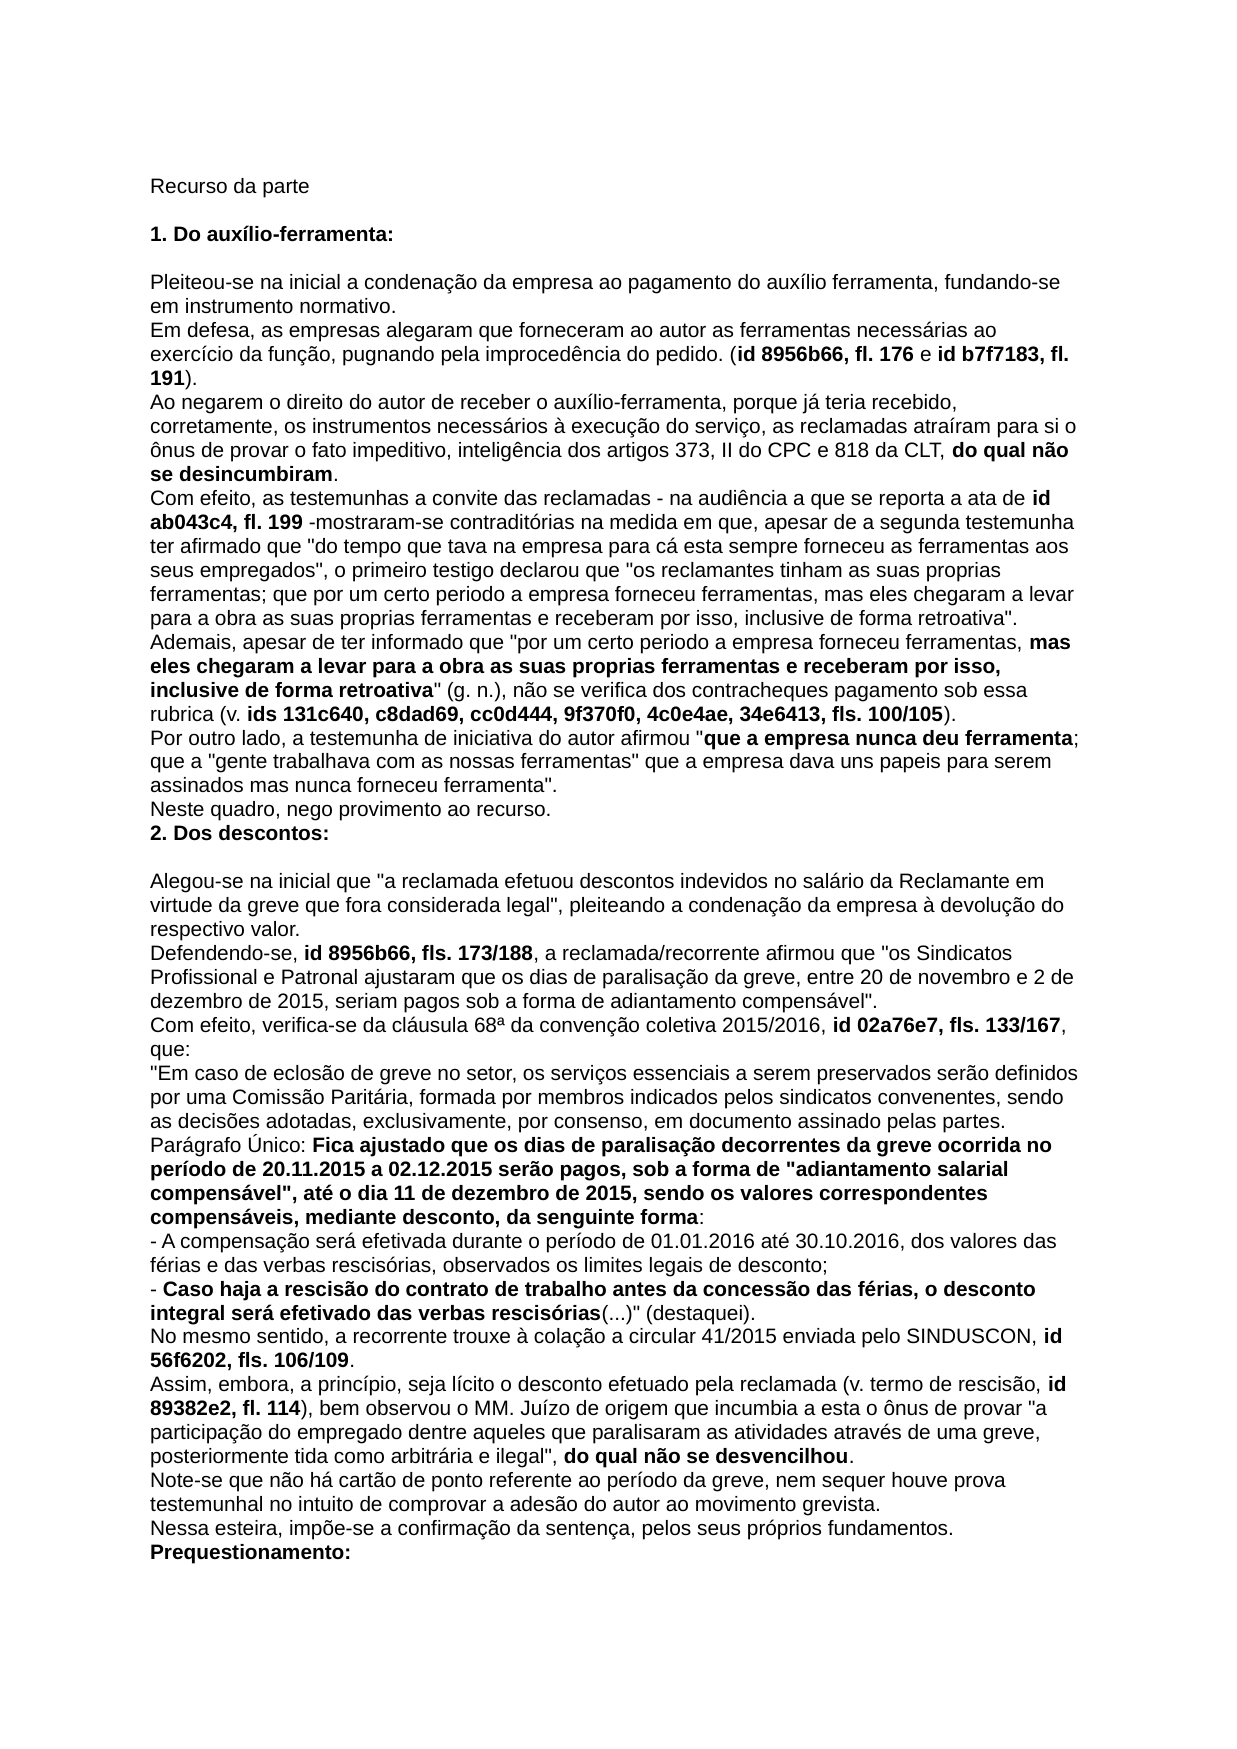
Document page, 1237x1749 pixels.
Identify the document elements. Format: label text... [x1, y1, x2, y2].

text Defendendo-se, id 8956b66, fls. 173/188, a reclamada/recorrente afirmou que "os Sindicatos Profissional e Patronal ajustaram que os dias de paralisação da greve, entre 20 de novembro e 2 de dezembro de 2015, seriam pagos sob a forma de adiantamento compensável". [150, 941, 1086, 1013]
text Pleiteou-se na inicial a condenação da empresa ao pagamento do auxílio ferramenta, fundando-se em instrumento normativo. [150, 270, 1086, 318]
text Ademais, apesar de ter informado que "por um certo periodo a empresa forneceu ferramentas, mas eles chegaram a levar para a obra as suas proprias ferramentas e receberam por isso, inclusive de forma retroativa" (g. n.), não se verifica dos contracheques pagamento sob essa rubrica (v. ids 131c640, c8dad69, cc0d444, 9f370f0, 4c0e4ae, 34e6413, fls. 100/105). [150, 629, 1086, 725]
text 1. Do auxílio-ferramenta: [150, 222, 1086, 246]
text 2. Dos descontos: [150, 821, 1086, 845]
text - Caso haja a rescisão do contrato de trabalho antes da concessão das férias, o desconto integral será efetivado das verbas rescisórias(...)" (destaquei). [150, 1276, 1086, 1324]
text Note-se que não há cartão de ponto referente ao período da greve, nem sequer houve prova testemunhal no intuito de comprovar a adesão do autor ao movimento grevista. [150, 1468, 1086, 1516]
text - A compensação será efetivada durante o período de 01.01.2016 até 30.10.2016, dos valores das férias e das verbas rescisórias, observados os limites legais de desconto; [150, 1228, 1086, 1276]
text Neste quadro, nego provimento ao recurso. [150, 797, 1086, 821]
text Parágrafo Único: Fica ajustado que os dias de paralisação decorrentes da greve ocorrida no período de 20.11.2015 a 02.12.2015 serão pagos, sob a forma de "adiantamento salarial compensável", até o dia 11 de dezembro de 2015, sendo os valores correspondentes compensáveis, mediante desconto, da senguinte forma: [150, 1133, 1086, 1228]
text Com efeito, as testemunhas a convite das reclamadas - na audiência a que se reporta a ata de id ab043c4, fl. 199 -mostraram-se contraditórias na medida em que, apesar de a segunda testemunha ter afirmado que "do tempo que tava na empresa para cá esta sempre forneceu as ferramentas aos seus empregados", o primeiro testigo declarou que "os reclamantes tinham as suas proprias ferramentas; que por um certo periodo a empresa forneceu ferramentas, mas eles chegaram a levar para a obra as suas proprias ferramentas e receberam por isso, inclusive de forma retroativa". [150, 486, 1086, 629]
text "Em caso de eclosão de greve no setor, os serviços essenciais a serem preservados serão definidos por uma Comissão Paritária, formada por membros indicados pelos sindicatos convenentes, sendo as decisões adotadas, exclusivamente, por consenso, em documento assinado pelas partes. [150, 1061, 1086, 1133]
text Nessa esteira, impõe-se a confirmação da sentença, pelos seus próprios fundamentos. [150, 1516, 1086, 1540]
text Em defesa, as empresas alegaram que forneceram ao autor as ferramentas necessárias ao exercício da função, pugnando pela improcedência do pedido. (id 8956b66, fl. 176 e id b7f7183, fl. 191). [150, 318, 1086, 390]
text Por outro lado, a testemunha de iniciativa do autor afirmou "que a empresa nunca deu ferramenta; que a "gente trabalhava com as nossas ferramentas" que a empresa dava uns papeis para serem assinados mas nunca forneceu ferramenta". [150, 725, 1086, 797]
text Alegou-se na inicial que "a reclamada efetuou descontos indevidos no salário da Reclamante em virtude da greve que fora considerada legal", pleiteando a condenação da empresa à devolução do respectivo valor. [150, 869, 1086, 941]
text Recurso da parte [150, 174, 1086, 198]
text Ao negarem o direito do autor de receber o auxílio-ferramenta, porque já teria recebido, corretamente, os instrumentos necessários à execução do serviço, as reclamadas atraíram para si o ônus de provar o fato impeditivo, inteligência dos artigos 373, II do CPC e 818 da CLT, do qual não se desincumbiram. [150, 390, 1086, 486]
text Prequestionamento: [150, 1540, 1086, 1564]
text Assim, embora, a princípio, seja lícito o desconto efetuado pela reclamada (v. termo de rescisão, id 89382e2, fl. 114), bem observou o MM. Juízo de origem que incumbia a esta o ônus de provar "a participação do empregado dentre aqueles que paralisaram as atividades através de uma greve, posteriormente tida como arbitrária e ilegal", do qual não se desvencilhou. [150, 1372, 1086, 1468]
text Com efeito, verifica-se da cláusula 68ª da convenção coletiva 2015/2016, id 02a76e7, fls. 133/167, que: [150, 1013, 1086, 1061]
text No mesmo sentido, a recorrente trouxe à colação a circular 41/2015 enviada pelo SINDUSCON, id 56f6202, fls. 106/109. [150, 1324, 1086, 1372]
